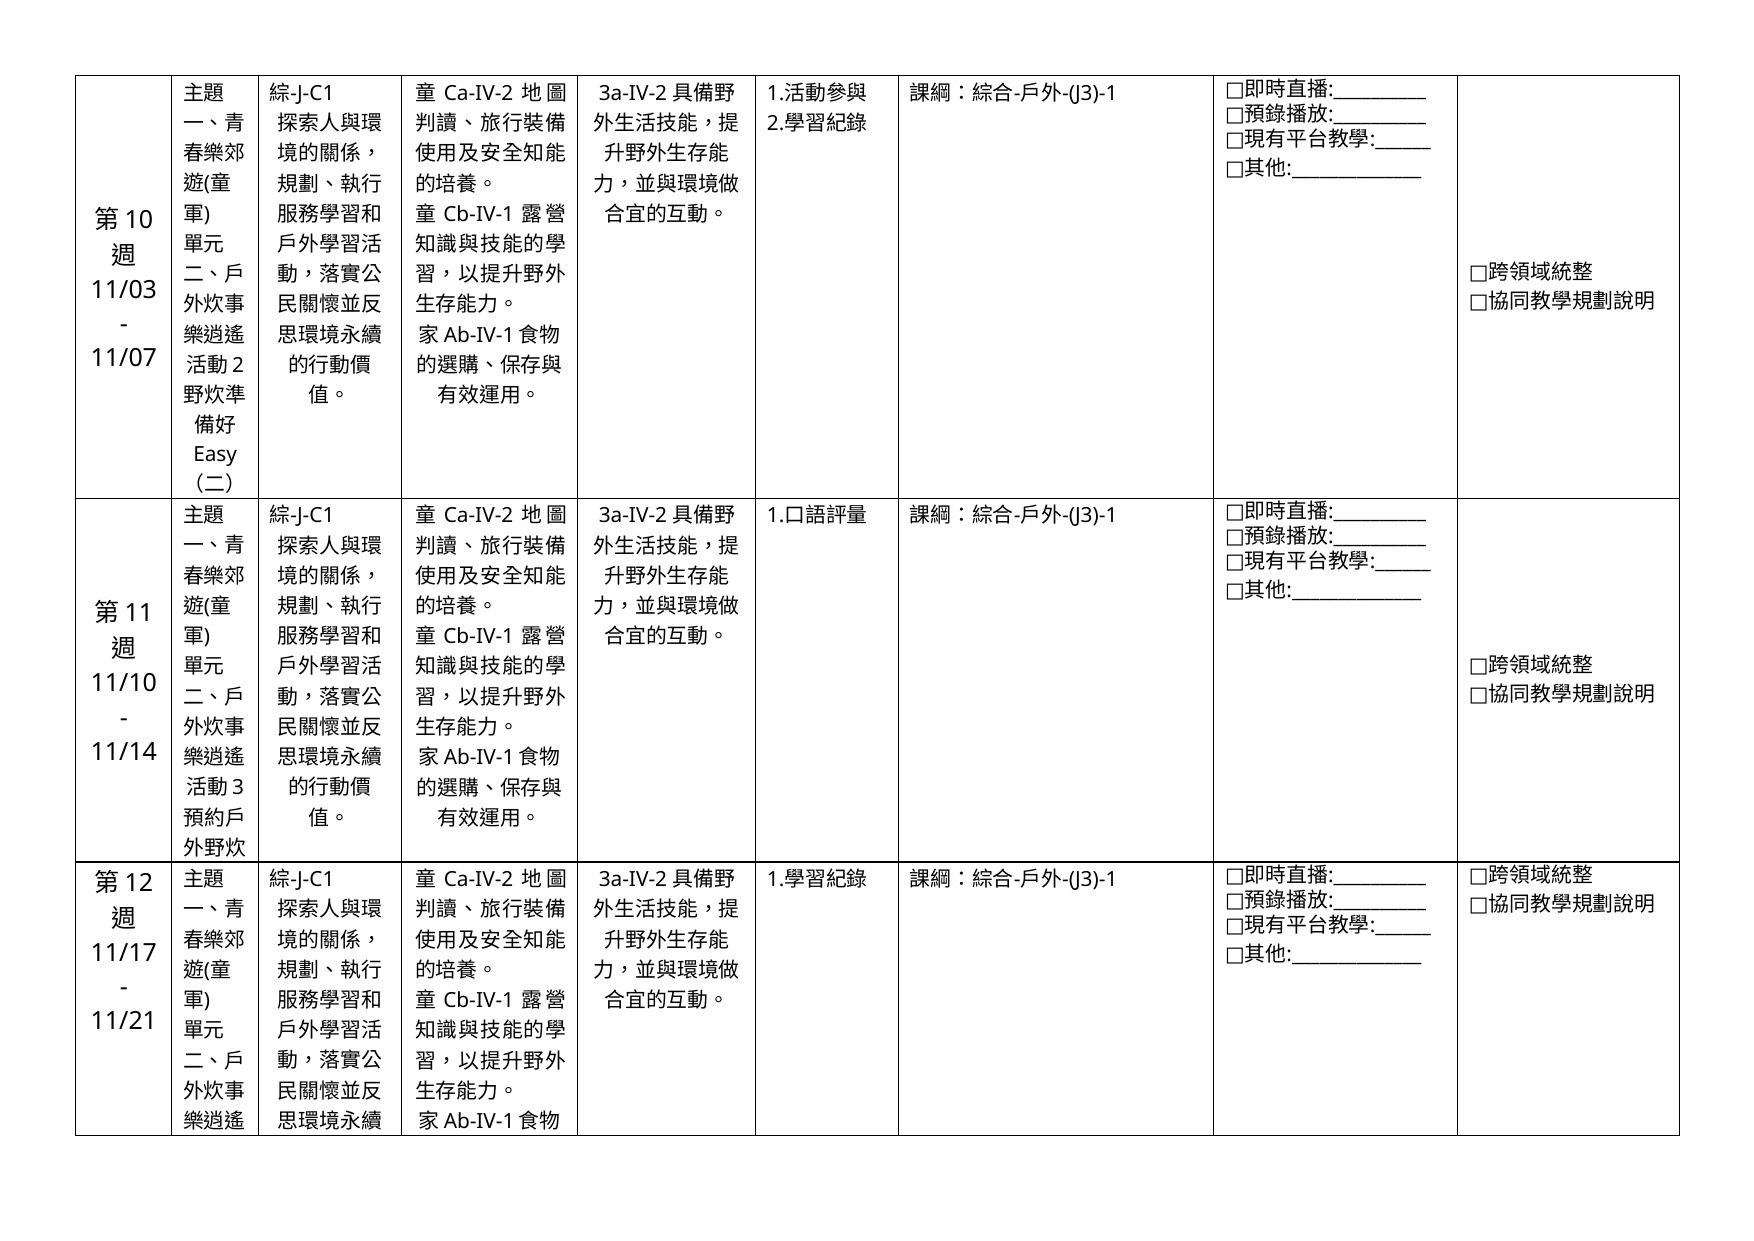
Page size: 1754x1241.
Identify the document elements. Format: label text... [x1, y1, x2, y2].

table_cell □即時直播:__________ □預錄播放:__________ □現有平台教學:______ □其他:______________ [1214, 863, 1457, 1134]
table_cell 3a-IV-2 具備野外生活技能，提升野外生存能力，並與環境做合宜的互動。 [578, 499, 755, 861]
table_cell 綜-J-C1 探索人與環境的關係，規劃、執行服務學習和戶外學習活動，落實公民關懷並反思環境永續 [259, 863, 401, 1134]
table_cell 課綱：綜合-戶外-(J3)-1 [899, 76, 1213, 497]
table_cell 綜-J-C1 探索人與環境的關係，規劃、執行服務學習和戶外學習活動，落實公民關懷並反思環境永續的行動價值。 [259, 76, 401, 497]
table_cell 1.學習紀錄 [756, 863, 898, 1134]
table_cell 第12週 11/17-11/21 [76, 863, 171, 1134]
table_cell 童Ca-IV-2地圖判讀、旅行裝備使用及安全知能的培養。 童Cb-IV-1露營知識與技能的學習，以提升野外生存能力。 家Ab-IV-1食物的選購、保存與有效運用。 [402, 76, 577, 497]
table_cell 第10週 11/03-11/07 [76, 76, 171, 497]
table_cell 課綱：綜合-戶外-(J3)-1 [899, 499, 1213, 861]
table_cell 1.活動參與 2.學習紀錄 [756, 76, 898, 497]
table_cell 童Ca-IV-2地圖判讀、旅行裝備使用及安全知能的培養。 童Cb-IV-1露營知識與技能的學習，以提升野外生存能力。 家Ab-IV-1食物的選購、保存與有效運用。 [402, 499, 577, 861]
table_cell 童Ca-IV-2地圖判讀、旅行裝備使用及安全知能的培養。 童Cb-IV-1露營知識與技能的學習，以提升野外生存能力。 家Ab-IV-1食物 [402, 863, 577, 1134]
table_cell 3a-IV-2 具備野外生活技能，提升野外生存能力，並與環境做合宜的互動。 [578, 863, 755, 1134]
table_cell □跨領域統整 □協同教學規劃說明 [1458, 499, 1679, 861]
table_cell 第11週 11/10-11/14 [76, 499, 171, 861]
table_cell 3a-IV-2 具備野外生活技能，提升野外生存能力，並與環境做合宜的互動。 [578, 76, 755, 497]
table_cell 主題一、青春樂郊遊(童軍) 單元二、戶外炊事樂逍遙 活動2野炊準備好 Easy（二） [172, 76, 258, 497]
table_cell □跨領域統整 □協同教學規劃說明 [1458, 76, 1679, 497]
table_cell 課綱：綜合-戶外-(J3)-1 [899, 863, 1213, 1134]
table_cell 主題一、青春樂郊遊(童軍) 單元二、戶外炊事樂逍遙 活動3預約戶外野炊 [172, 499, 258, 861]
table_cell □即時直播:__________ □預錄播放:__________ □現有平台教學:______ □其他:______________ [1214, 76, 1457, 497]
table_cell □即時直播:__________ □預錄播放:__________ □現有平台教學:______ □其他:______________ [1214, 499, 1457, 861]
table_cell 1.口語評量 [756, 499, 898, 861]
table_cell 主題一、青春樂郊遊(童軍) 單元二、戶外炊事樂逍遙 [172, 863, 258, 1134]
table_cell 綜-J-C1 探索人與環境的關係，規劃、執行服務學習和戶外學習活動，落實公民關懷並反思環境永續的行動價值。 [259, 499, 401, 861]
table_cell □跨領域統整 □協同教學規劃說明 [1458, 863, 1679, 1134]
